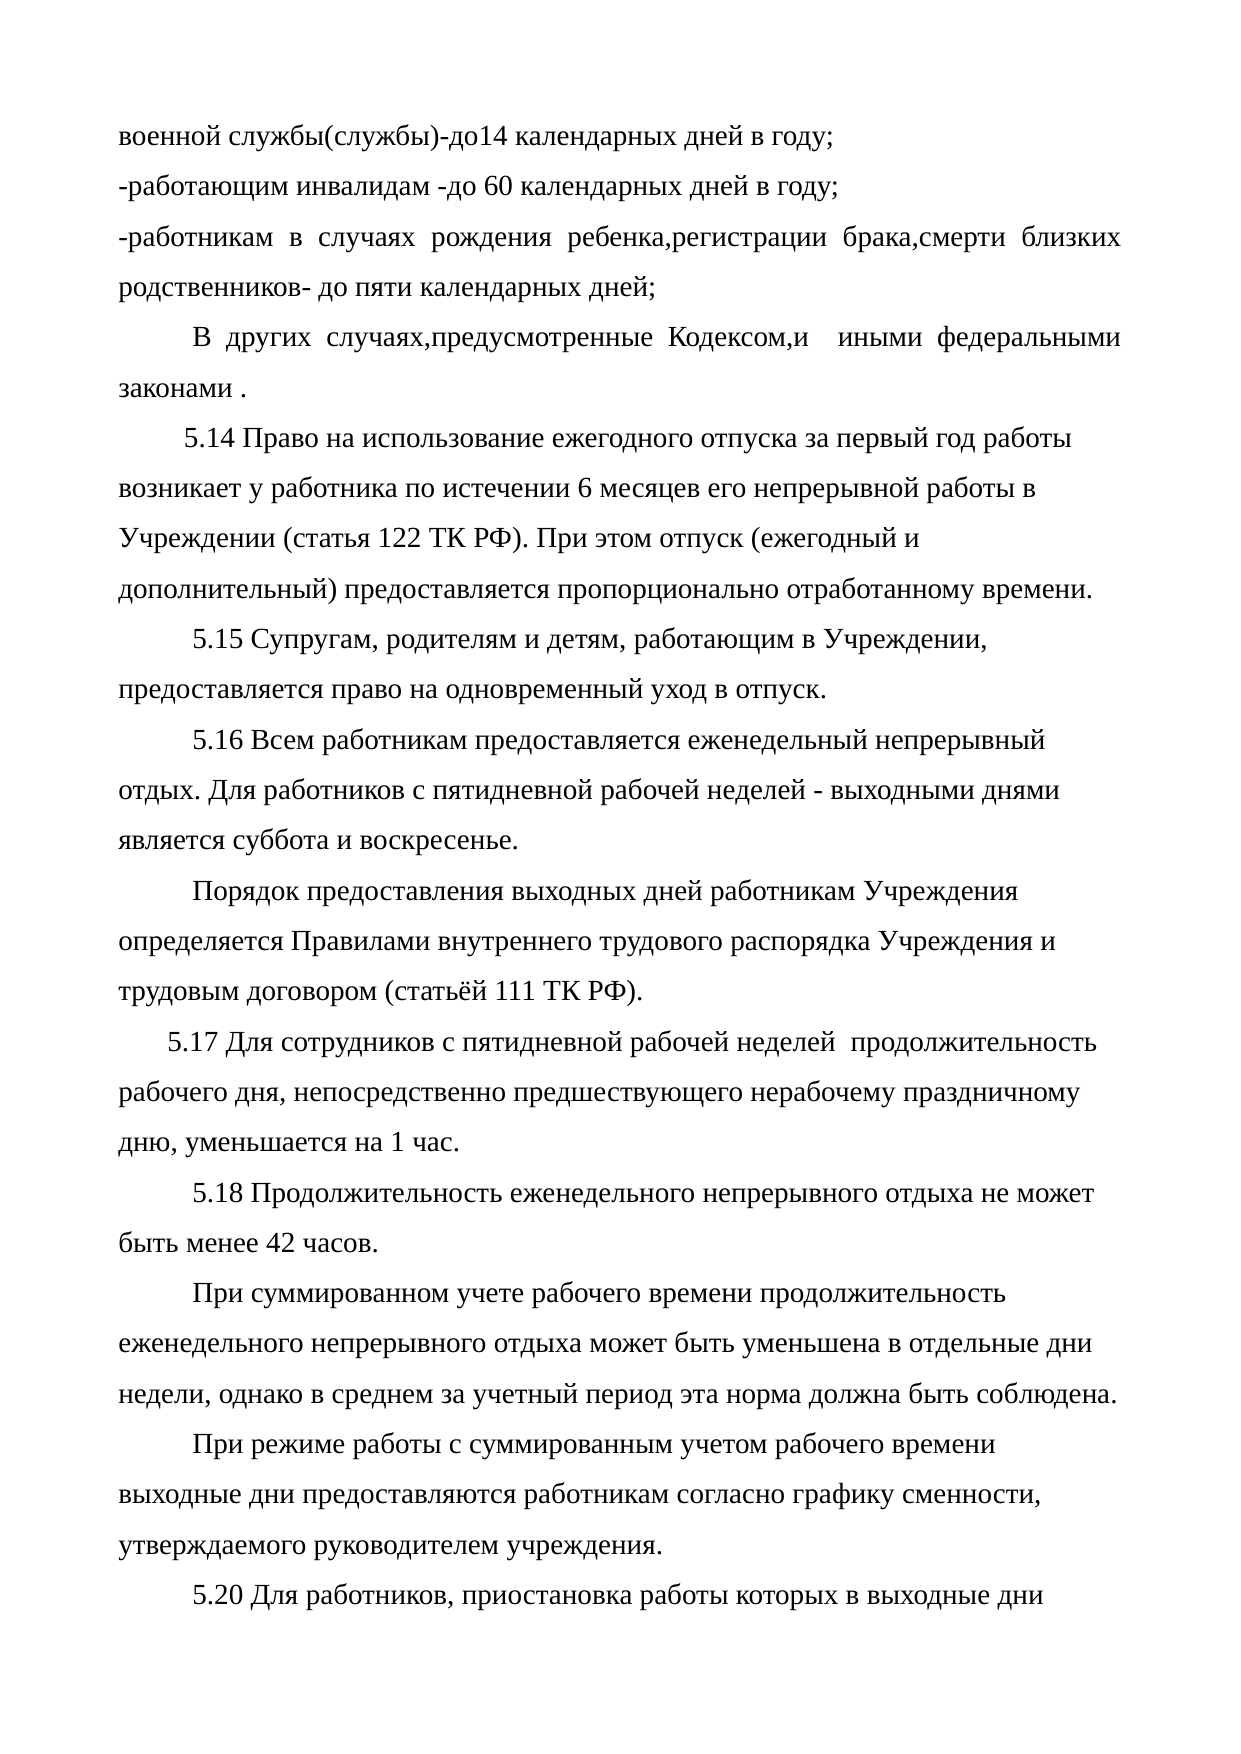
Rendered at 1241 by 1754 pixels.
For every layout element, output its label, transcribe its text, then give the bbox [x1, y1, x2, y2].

text 5.18 Продолжительность еженедельного непрерывного отдыха не может быть менее 42 часов. [118, 1175, 1122, 1258]
text При суммированном учете рабочего времени продолжительность еженедельного непрерывного отдыха может быть уменьшена в отдельные дни недели, однако в среднем за учетный период эта норма должна быть соб­людена. [118, 1275, 1122, 1409]
text В других случаях,предусмотренные Кодексом,и иными федеральными законами . [118, 319, 1122, 403]
text 5.20 Для работников, приостановка работы которых в выходные дни [118, 1577, 1122, 1611]
text 5.17 Для сотрудников с пятидневной рабочей неделей продолжительность рабочего дня, непосредственно предшествующего нерабочему праздничному дню, уменьшается на 1 час. [118, 1024, 1122, 1158]
text 5.14 Право на использование ежегодного отпуска за первый год работы возникает у работника по истечении 6 месяцев его непрерывной работы в Учреждении (статья 122 ТК РФ). При этом отпуск (ежегодный и дополнительный) предоставляется пропорционально отработанному времени. [118, 420, 1122, 604]
text При режиме работы с суммированным учетом рабочего времени выходные дни предоставляются работникам согласно графику сменности, утверждаемого руководителем учреждения. [118, 1426, 1122, 1560]
text военной службы(службы)-до14 календарных дней в году; [118, 118, 1122, 152]
text Порядок предоставления выходных дней работникам Учреждения определяется Правилами внутреннего трудового распорядка Учреждения и трудовым договором (статьёй 111 ТК РФ). [118, 873, 1122, 1007]
text 5.15 Супругам, родителям и детям, работающим в Учреждении, предоставляется право на одновременный уход в отпуск. [118, 621, 1122, 705]
text -работникам в случаях рождения ребенка,регистрации брака,смерти близких родственников- до пяти календарных дней; [118, 219, 1122, 303]
text 5.16 Всем работникам предоставляется еженедельный непрерывный отдых. Для работников с пя­тидневной рабочей неделей - выходными днями является суббота и воскресенье. [118, 722, 1122, 856]
text -работающим инвалидам -до 60 календарных дней в году; [118, 168, 1122, 202]
